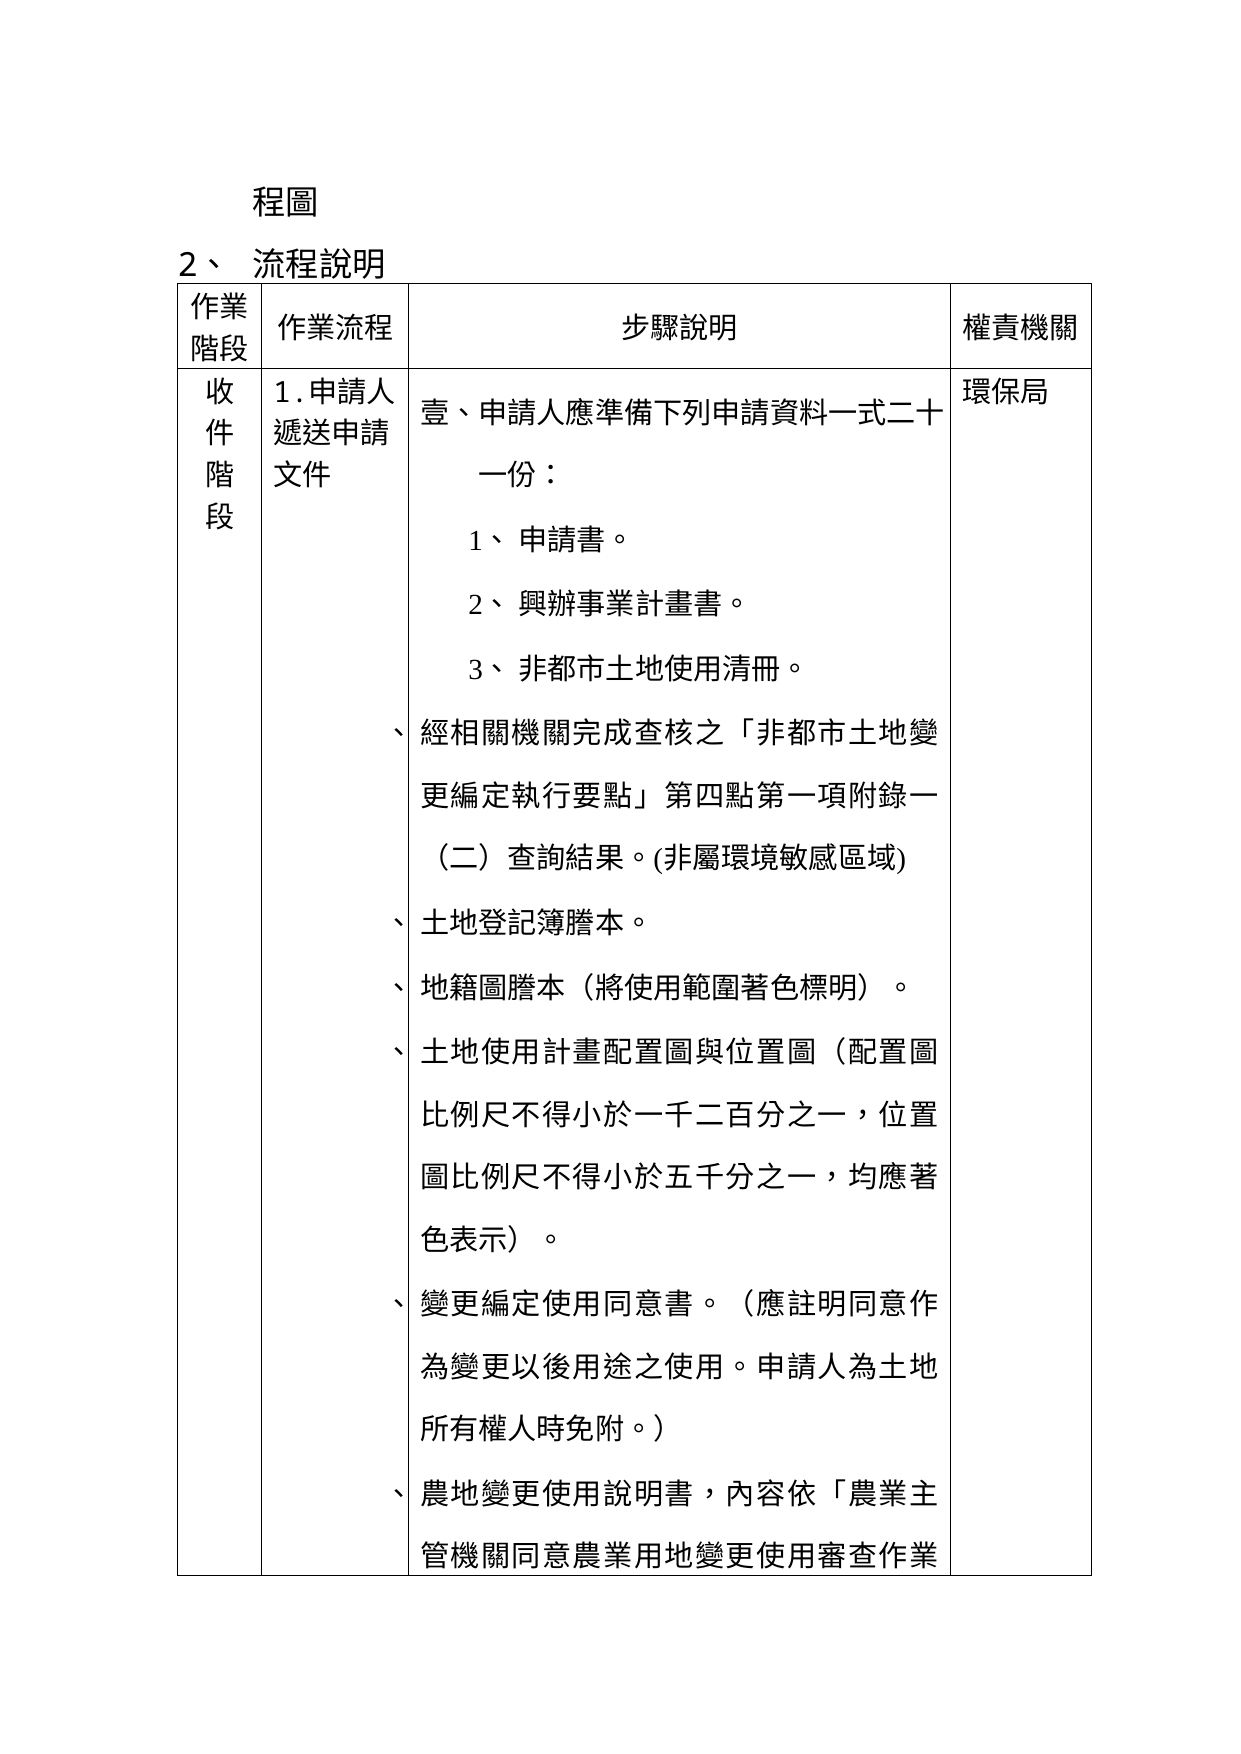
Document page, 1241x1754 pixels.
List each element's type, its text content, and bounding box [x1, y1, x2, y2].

table_cell 收 件 階 段 [178, 369, 261, 1575]
table_header 權責機關 [951, 284, 1091, 368]
table_header 步驟說明 [409, 284, 950, 368]
list 流程說明 [177, 221, 1092, 283]
table_cell [951, 410, 1091, 1575]
table_cell 壹、申請人應準備下列申請資料一式二十一份： 申請書。 興辦事業計畫書。 非都市土地使用清冊。 經相關機關完成查核之「非都市土地變更編定執行要點」第四點第一項附錄一（二）查詢結果。(非屬環境敏感區域) 土地登記簿謄本。 地籍圖謄本（將使用範圍著色標明）。 土地使用計畫配置圖與位置圖（配置圖比例尺不得小於一千二百分之一，位置圖比例尺不得小於五千分之一，均應著色表示）。 變更編定使用同意書。（應註明同意作為變更以後用途之使用。申請人為土地所有權人時免附。） 農地變更使用說明書，內容依「農業主管機關同意農業用地變更使用審查作業要點」第四點規定辦理。未涉及農業用地變更使用者免附。 水土保持計畫核可文件。非屬山坡地範圍者免附。 其他經直轄市、縣（市）政府規定之書件。 貳、申請案件規劃內容需符合下列規範： 土地同意使用證明文件。 場區全區需鋪設鋼筋混凝土(RC)不透水鋪面。 貯存區皆不可露天貯存，須設置鐵皮屋頂或遮雨棚架。 場區應具有排水與污染物截流之設備。 非位於環境敏感區位或應予保護、禁止、斷層帶或環境地質上有崩塌滑動或危險之虞地區或限制建築地區。 非位於飲用水水源水質水量保護區或飲用水取水口一定距離內之地區。 申請基地外緣與學校、幼兒園、古蹟、歷史建築、聚落、文化景觀、遺址、社會福利事業設施應有三百公尺以上之距離。但不影響生活品質、環境衛生者，距離得在一百公尺以上。 位屬依水利法劃設公告之河川區域或排水設施範圍之申請基地，其變更編定應符合水利法令規定。 不影響鄰近農地灌溉排水設施。 申請基地範圍之原始地形平均坡度不超過百分之三十；其屬山坡地者，須符合「建築技術規則建築設計施工編」第13章第1節山坡地基地不得開發建築之認定基準。 山坡地範圍應依「非都市土地使用管制規則」第四十九條之一規定提送專案小組審查案件，應檢附有關該條文第二項各款規定不得規劃作建築使用情形之評估或說明資料及相關專業技師簽證文件。 申請設施之前院、側院之留設距離符合工務局規定。 相關設施或使用範圍應自基地四周界線退縮5公尺以上並予植栽綠化；或於基地四周設置圍牆。 面臨道路符合政府或私人開闢完竣可通行車輛之現有巷道或符合「建築技術規則」之私設通路。 道路寬度及臨接長度符合目的事業建築使用，退縮建築符合規定。 非屬農地重劃區。 申請基地範圍內無夾雜公有地、無未登錄土地。 符合「農業主管機關同意農業用地變更使用審查作業要點」規定。 非屬依文化資產保存法指定公告之自然保留區、保安林地、野生動物保護區或野生動物重要棲息環境。 無列管保護之珍貴樹木。 無影響「新北市樹木保護自治條例」所規範之行道樹及其他樹木。 未有「水土保持法」第23條暫停該地開發申請之限制。 申請基地非位於特定水土保持區。 擬具可行之水土保持計畫。（非山坡地範圍內免審） 非屬景觀保護區、資源保護區、保安保護區、地質保護區、都市計畫禁建區、風景特定區及新市鎮特定區計畫範圍內。 屬本市整體開發地區(市地重劃或區段徵收)需檢附無條件搬遷切結書並經公證程序。 須完成非都市土地興辦事業計畫區位適宜性查核事項。 非屬自來水水質、水量保護區。 設廠（場）後營運時段所衍生之交通量，原則不得超過主要聯外道路D級服務水準之剩餘容量。 場區聯外道路不得有禁行路線。 叁、備齊資料向新北市政府環境保護局遞送申請文件。 [409, 369, 950, 1575]
table_cell 1.申請人遞送申請文件 [262, 369, 408, 1575]
table_header 作業階段 [178, 284, 261, 368]
table_header 作業流程 [262, 284, 408, 368]
list 流程圖 [177, 158, 1092, 221]
table_cell 環保局 [951, 369, 1091, 410]
